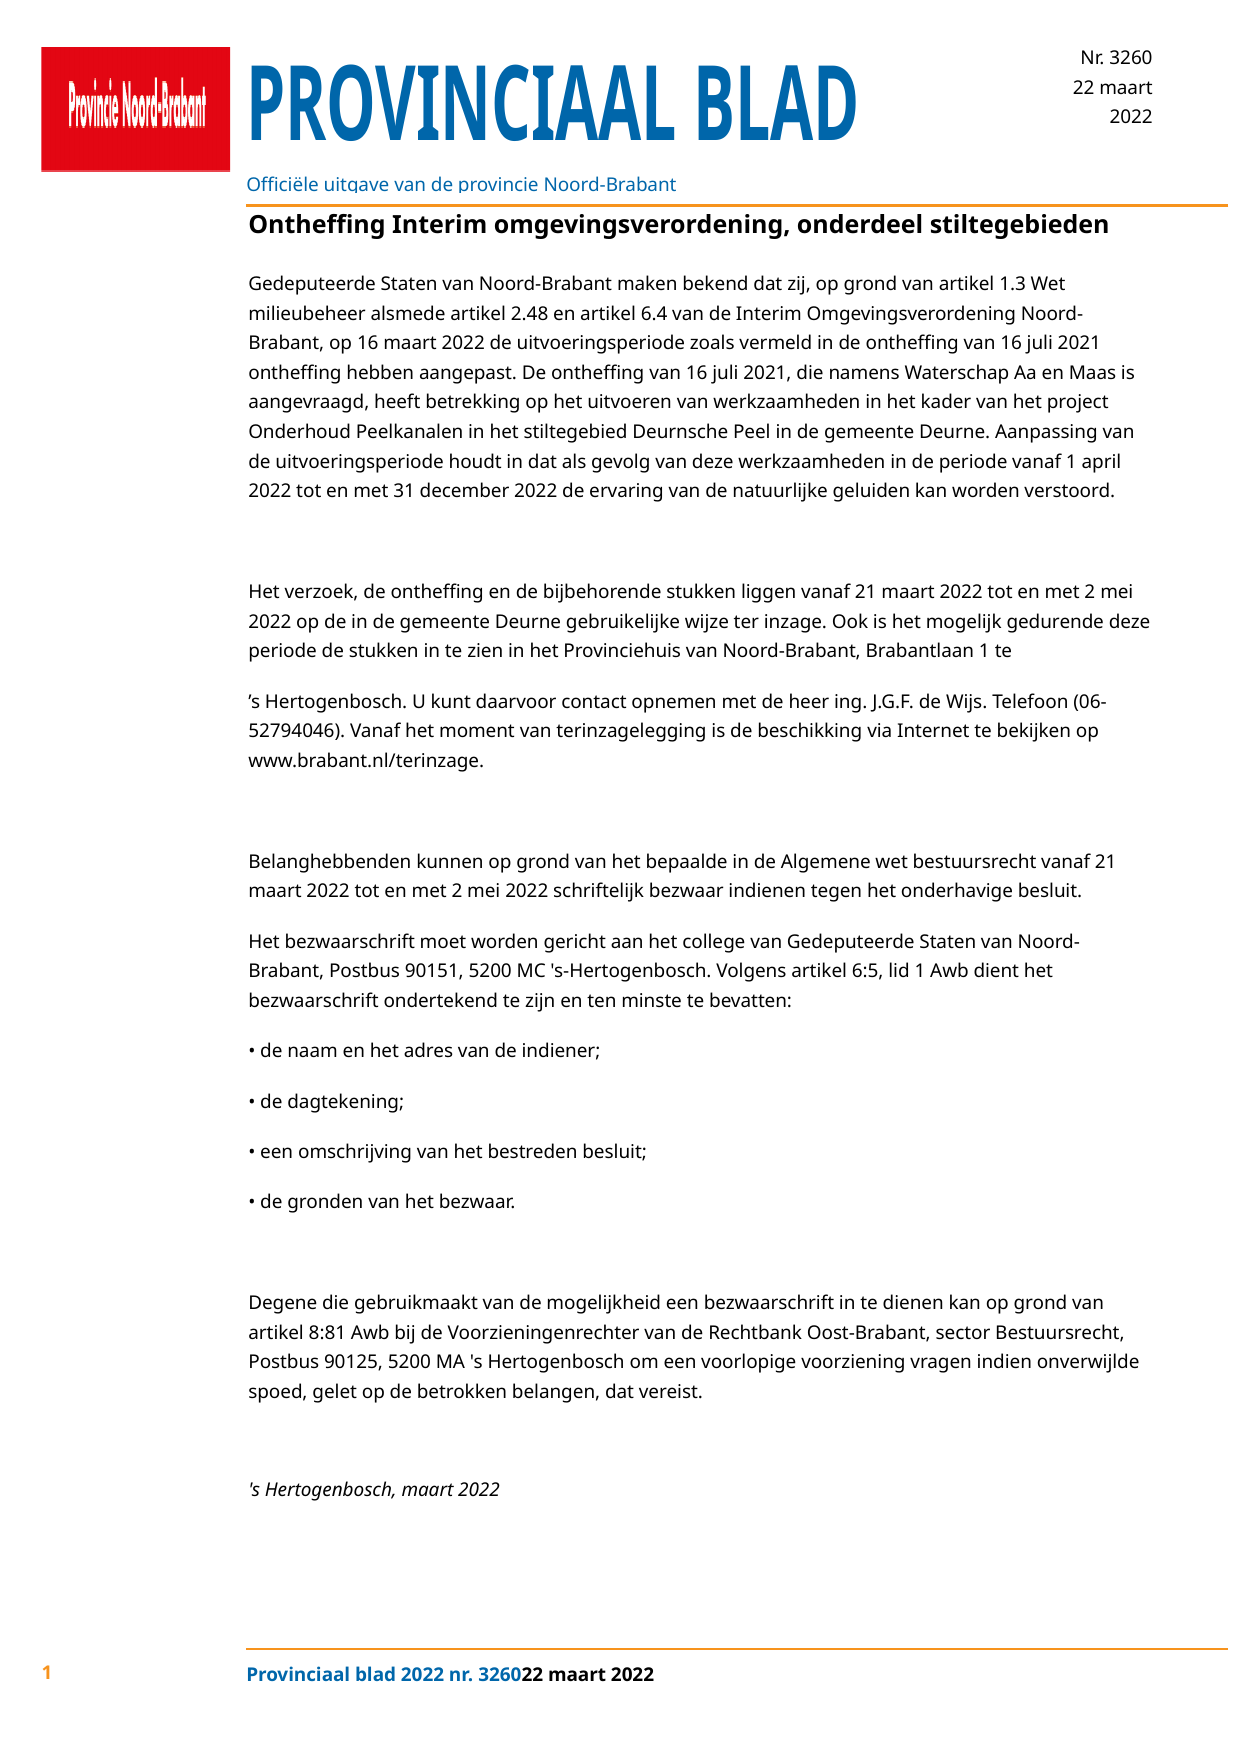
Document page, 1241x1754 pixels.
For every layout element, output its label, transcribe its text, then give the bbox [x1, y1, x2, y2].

picture [41, 47, 231, 172]
text 's Hertogenbosch, maart 2022 [248, 1476, 1152, 1502]
text Degene die gebruikmaakt van de mogelijkheid een bezwaarschrift in te dienen kan op grond van artikel 8:81 Awb bij de Voorzieningenrechter van de Rechtbank Oost-Brabant, sector Bestuursrecht, Postbus 90125, 5200 MA 's Hertogenbosch om een voorlopige voorziening vragen indien onverwijlde spoed, gelet op de betrokken belangen, dat vereist. [248, 1289, 1152, 1404]
text • een omschrijving van het bestreden besluit; [248, 1138, 1152, 1164]
text Belanghebbenden kunnen op grond van het bepaalde in de Algemene wet bestuursrecht vanaf 21 maart 2022 tot en met 2 mei 2022 schriftelijk bezwaar indienen tegen het onderhavige besluit. [248, 848, 1152, 903]
text Ontheffing Interim omgevingsverordening, onderdeel stiltegebieden [248, 207, 1152, 241]
text • de naam en het adres van de indiener; [248, 1037, 1152, 1063]
text Het verzoek, de ontheffing en de bijbehorende stukken liggen vanaf 21 maart 2022 tot en met 2 mei 2022 op de in de gemeente Deurne gebruikelijke wijze ter inzage. Ook is het mogelijk gedurende deze periode de stukken in te zien in het Provinciehuis van Noord-Brabant, Brabantlaan 1 te [248, 578, 1152, 663]
text ’s Hertogenbosch. U kunt daarvoor contact opnemen met de heer ing. J.G.F. de Wijs. Telefoon (06-52794046). Vanaf het moment van terinzagelegging is de beschikking via Internet te bekijken op www.brabant.nl/terinzage. [248, 688, 1152, 773]
text Het bezwaarschrift moet worden gericht aan het college van Gedeputeerde Staten van Noord-Brabant, Postbus 90151, 5200 MC 's-Hertogenbosch. Volgens artikel 6:5, lid 1 Awb dient het bezwaarschrift ondertekend te zijn en ten minste te bevatten: [248, 928, 1152, 1013]
text • de dagtekening; [248, 1088, 1152, 1113]
text • de gronden van het bezwaar. [248, 1189, 1152, 1214]
text Gedeputeerde Staten van Noord-Brabant maken bekend dat zij, op grond van artikel 1.3 Wet milieubeheer alsmede artikel 2.48 en artikel 6.4 van de Interim Omgevingsverordening Noord-Brabant, op 16 maart 2022 de uitvoeringsperiode zoals vermeld in de ontheffing van 16 juli 2021 ontheffing hebben aangepast. De ontheffing van 16 juli 2021, die namens Waterschap Aa en Maas is aangevraagd, heeft betrekking op het uitvoeren van werkzaamheden in het kader van het project Onderhoud Peelkanalen in het stiltegebied Deurnsche Peel in de gemeente Deurne. Aanpassing van de uitvoeringsperiode houdt in dat als gevolg van deze werkzaamheden in de periode vanaf 1 april 2022 tot en met 31 december 2022 de ervaring van de natuurlijke geluiden kan worden verstoord. [248, 270, 1152, 503]
